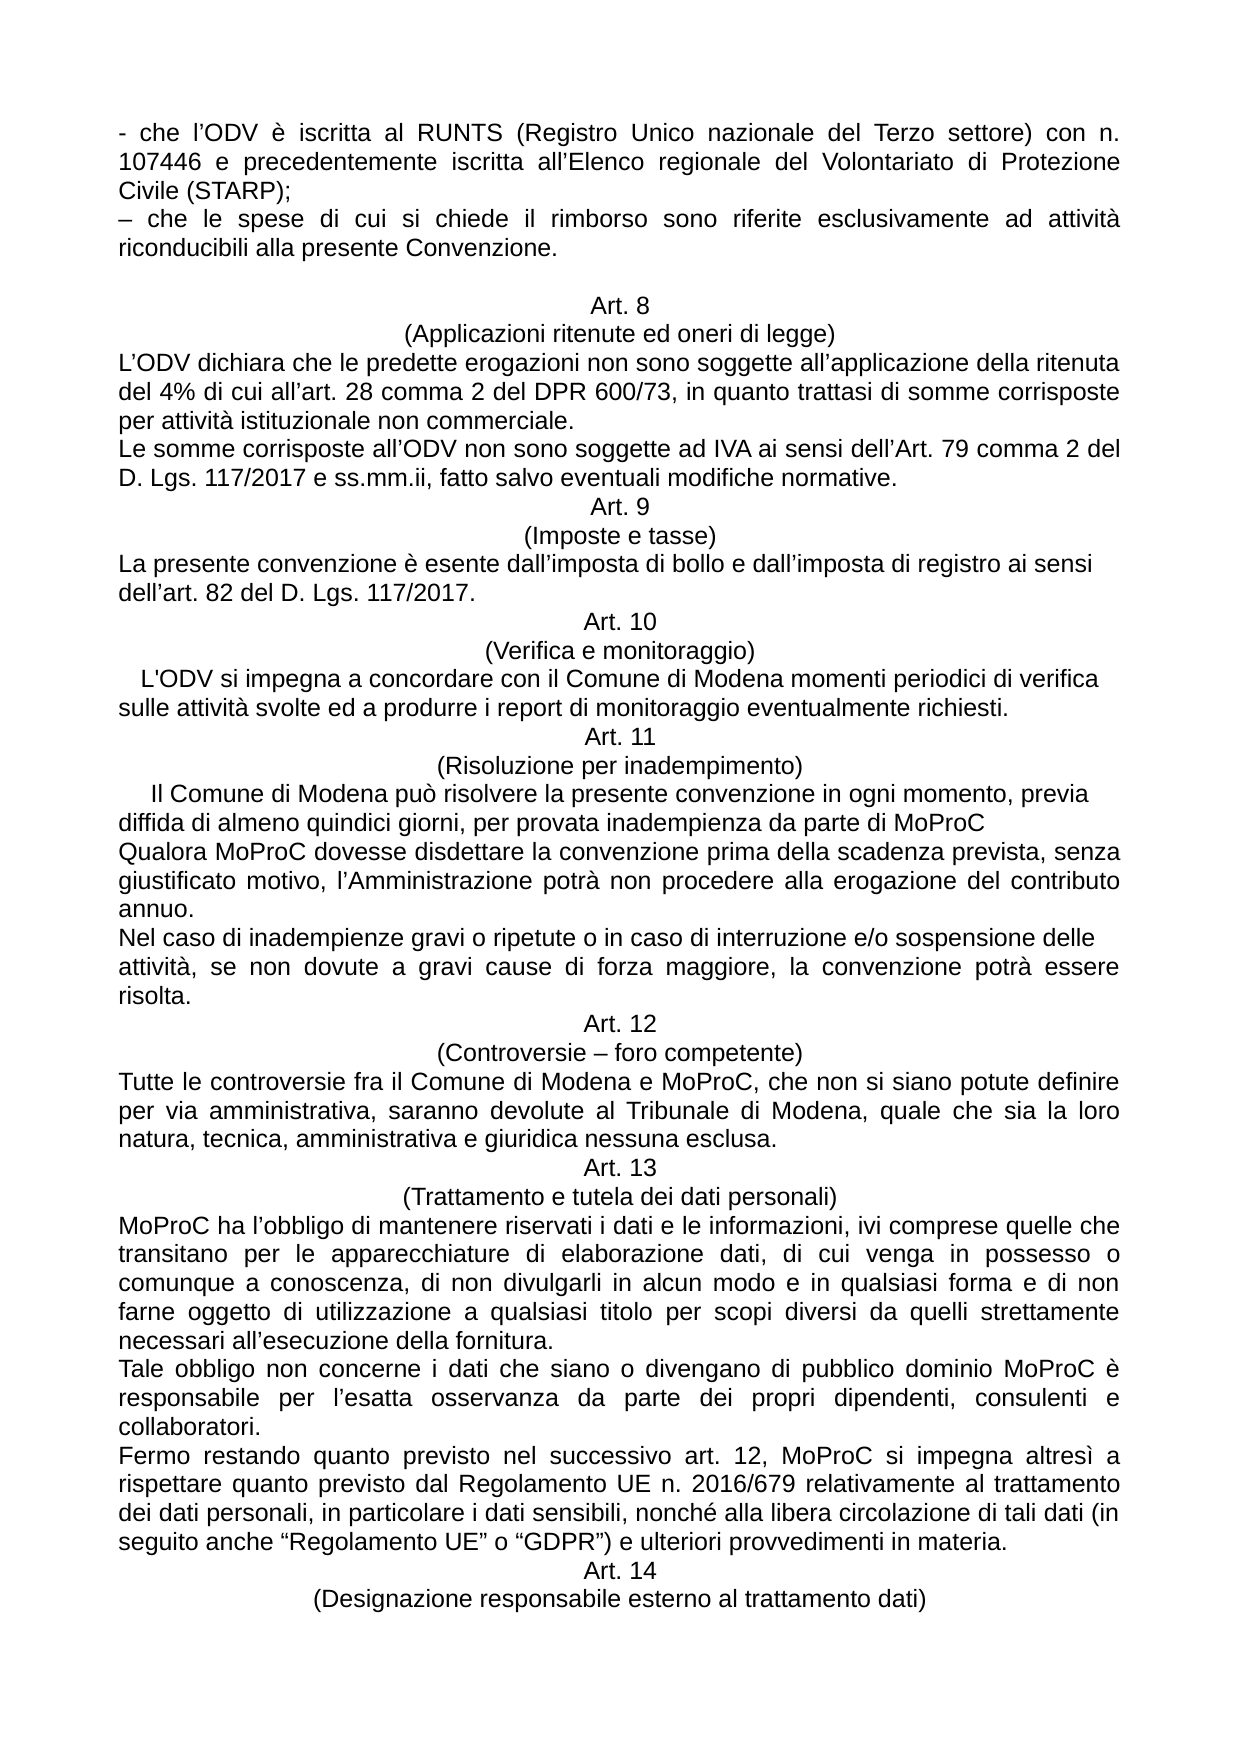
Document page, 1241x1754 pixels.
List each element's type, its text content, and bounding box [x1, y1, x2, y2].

text Art. 9 [118, 492, 1122, 521]
text Art. 10 [118, 607, 1122, 636]
text L'ODV si impegna a concordare con il Comune di Modena momenti periodici di verifica [118, 664, 1122, 693]
text L’ODV dichiara che le predette erogazioni non sono soggette all’applicazione della ritenuta del 4% di cui all’art. 28 comma 2 del DPR 600/73, in quanto trattasi di somme corrisposte per attività istituzionale non commerciale. [118, 348, 1122, 434]
text La presente convenzione è esente dall’imposta di bollo e dall’imposta di registro ai sensi [118, 549, 1122, 578]
text (Trattamento e tutela dei dati personali) [118, 1182, 1122, 1211]
text Qualora MoProC dovesse disdettare la convenzione prima della scadenza prevista, senza giustificato motivo, l’Amministrazione potrà non procedere alla erogazione del contributo annuo. [118, 837, 1122, 923]
text Art. 14 [118, 1556, 1122, 1584]
text attività, se non dovute a gravi cause di forza maggiore, la convenzione potrà essere risolta. [118, 952, 1122, 1009]
text (Controversie – foro competente) [118, 1038, 1122, 1067]
text sulle attività svolte ed a produrre i report di monitoraggio eventualmente richiesti. [118, 693, 1122, 722]
text Art. 13 [118, 1153, 1122, 1182]
text Il Comune di Modena può risolvere la presente convenzione in ogni momento, previa [118, 779, 1122, 808]
text – che le spese di cui si chiede il rimborso sono riferite esclusivamente ad attività riconducibili alla presente Convenzione. [118, 204, 1122, 262]
text (Designazione responsabile esterno al trattamento dati) [118, 1584, 1122, 1613]
text Tale obbligo non concerne i dati che siano o divengano di pubblico dominio MoProC è responsabile per l’esatta osservanza da parte dei propri dipendenti, consulenti e collaboratori. [118, 1354, 1122, 1441]
text Art. 8 [118, 291, 1122, 319]
text Tutte le controversie fra il Comune di Modena e MoProC, che non si siano potute definire per via amministrativa, saranno devolute al Tribunale di Modena, quale che sia la loro natura, tecnica, amministrativa e giuridica nessuna esclusa. [118, 1067, 1122, 1153]
text Art. 12 [118, 1009, 1122, 1038]
text diffida di almeno quindici giorni, per provata inadempienza da parte di MoProC [118, 808, 1122, 837]
text (Risoluzione per inadempimento) [118, 751, 1122, 779]
text Fermo restando quanto previsto nel successivo art. 12, MoProC si impegna altresì a rispettare quanto previsto dal Regolamento UE n. 2016/679 relativamente al trattamento dei dati personali, in particolare i dati sensibili, nonché alla libera circolazione di tali dati (in seguito anche “Regolamento UE” o “GDPR”) e ulteriori provvedimenti in materia. [118, 1441, 1122, 1556]
text (Applicazioni ritenute ed oneri di legge) [118, 319, 1122, 348]
text Le somme corrisposte all’ODV non sono soggette ad IVA ai sensi dell’Art. 79 comma 2 del D. Lgs. 117/2017 e ss.mm.ii, fatto salvo eventuali modifiche normative. [118, 434, 1122, 492]
text Nel caso di inadempienze gravi o ripetute o in caso di interruzione e/o sospensione delle [118, 923, 1122, 952]
text (Verifica e monitoraggio) [118, 636, 1122, 664]
text (Imposte e tasse) [118, 521, 1122, 549]
text Art. 11 [118, 722, 1122, 751]
text - che l’ODV è iscritta al RUNTS (Registro Unico nazionale del Terzo settore) con n. 107446 e precedentemente iscritta all’Elenco regionale del Volontariato di Protezione Civile (STARP); [118, 118, 1122, 204]
text dell’art. 82 del D. Lgs. 117/2017. [118, 578, 1122, 607]
text MoProC ha l’obbligo di mantenere riservati i dati e le informazioni, ivi comprese quelle che transitano per le apparecchiature di elaborazione dati, di cui venga in possesso o comunque a conoscenza, di non divulgarli in alcun modo e in qualsiasi forma e di non farne oggetto di utilizzazione a qualsiasi titolo per scopi diversi da quelli strettamente necessari all’esecuzione della fornitura. [118, 1211, 1122, 1354]
